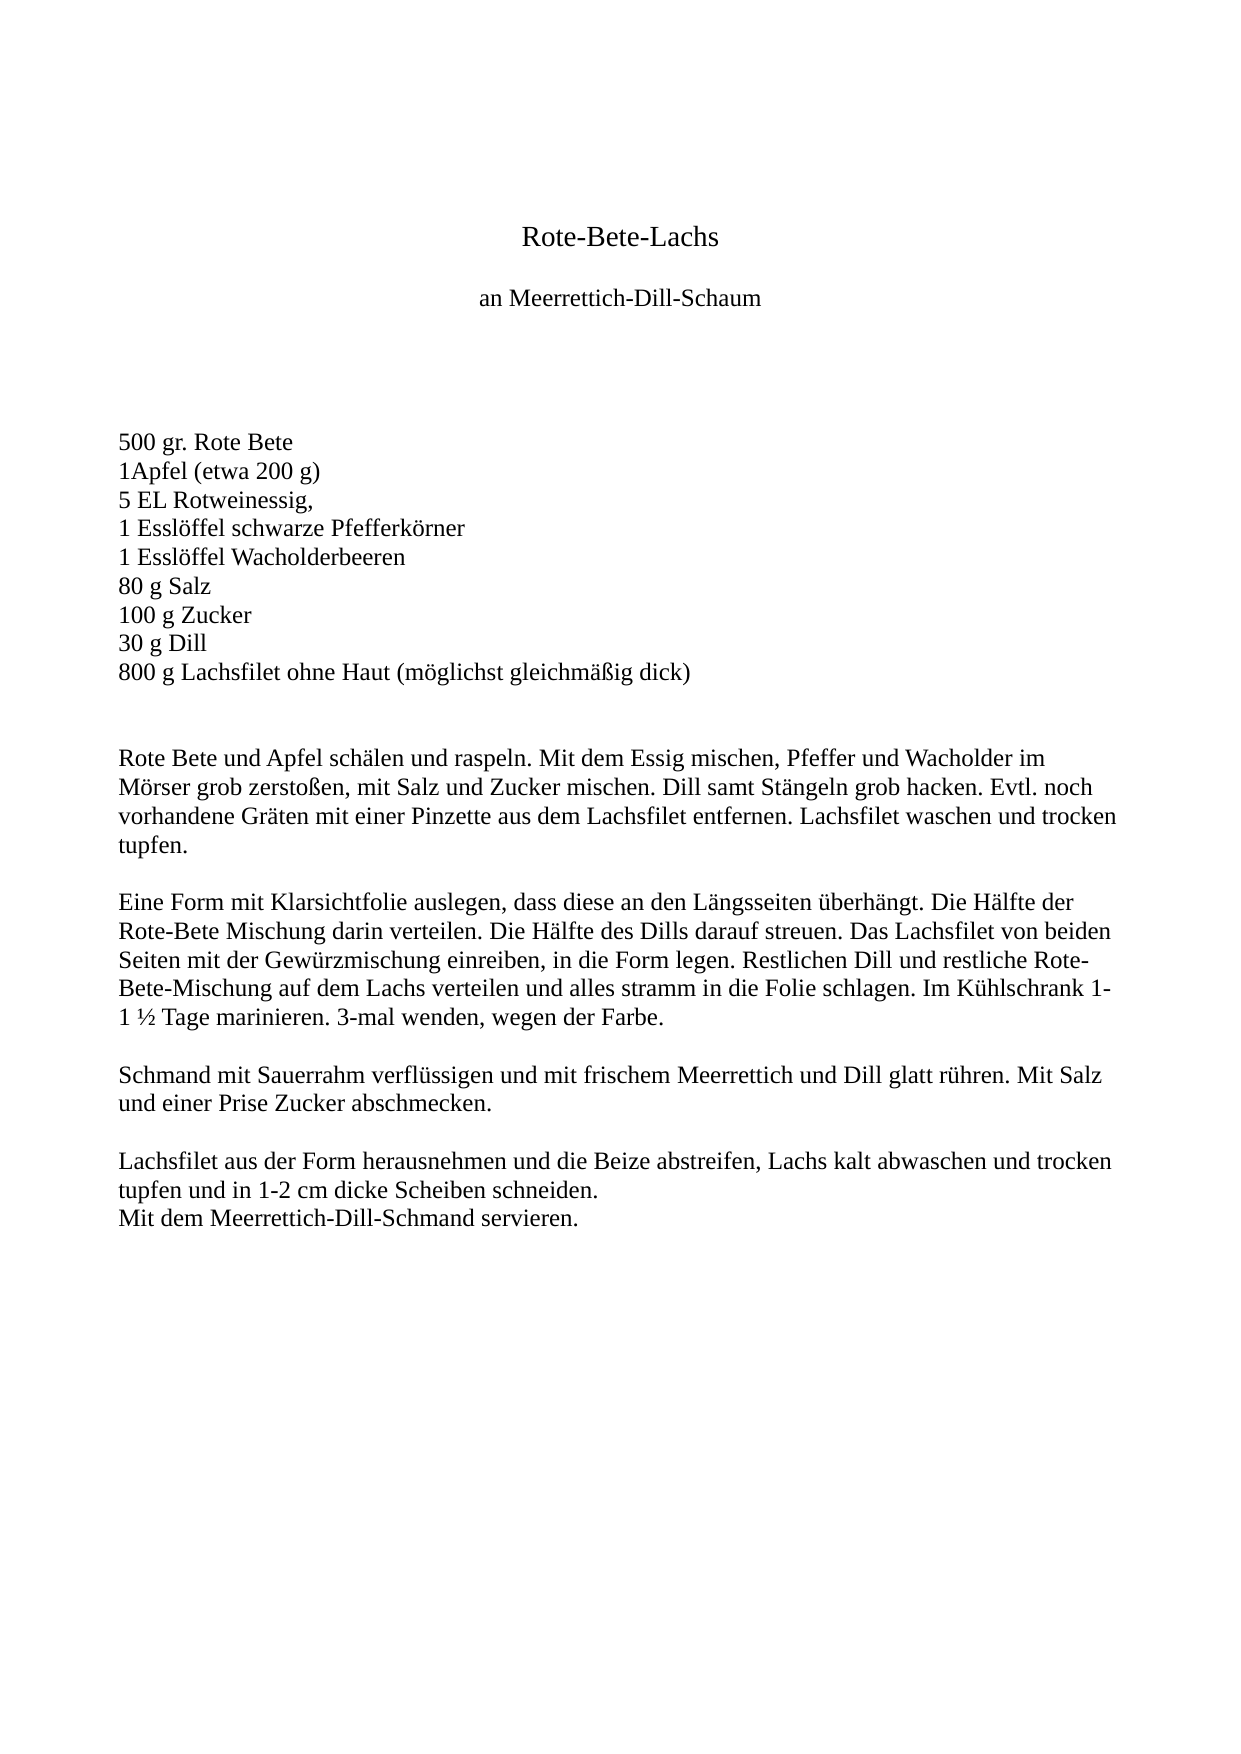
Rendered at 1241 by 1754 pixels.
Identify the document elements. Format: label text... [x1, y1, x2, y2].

text Lachsfilet aus der Form herausnehmen und die Beize abstreifen, Lachs kalt abwaschen und trocken tupfen und in 1-2 cm dicke Scheiben schneiden. [118, 1146, 1122, 1203]
text 500 gr. Rote Bete [118, 427, 1122, 456]
text 1 Esslöffel schwarze Pfefferkörner [118, 513, 1122, 542]
text Rote-Bete-Lachs [118, 219, 1122, 252]
text Mit dem Meerrettich-Dill-Schmand servieren. [118, 1203, 1122, 1232]
text 80 g Salz [118, 571, 1122, 600]
text 30 g Dill [118, 628, 1122, 657]
text 5 EL Rotweinessig, [118, 485, 1122, 513]
text Rote Bete und Apfel schälen und raspeln. Mit dem Essig mischen, Pfeffer und Wacholder im Mörser grob zerstoßen, mit Salz und Zucker mischen. Dill samt Stängeln grob hacken. Evtl. noch vorhandene Gräten mit einer Pinzette aus dem Lachsfilet entfernen. Lachsfilet waschen und trocken tupfen. [118, 743, 1122, 858]
text Schmand mit Sauerrahm verflüssigen und mit frischem Meerrettich und Dill glatt rühren. Mit Salz und einer Prise Zucker abschmecken. [118, 1060, 1122, 1117]
text Eine Form mit Klarsichtfolie auslegen, dass diese an den Längsseiten überhängt. Die Hälfte der Rote-Bete Mischung darin verteilen. Die Hälfte des Dills darauf streuen. Das Lachsfilet von beiden Seiten mit der Gewürzmischung einreiben, in die Form legen. Restlichen Dill und restliche Rote-Bete-Mischung auf dem Lachs verteilen und alles stramm in die Folie schlagen. Im Kühlschrank 1-1 ½ Tage marinieren. 3-mal wenden, wegen der Farbe. [118, 887, 1122, 1031]
text 1Apfel (etwa 200 g) [118, 456, 1122, 485]
text 1 Esslöffel Wacholderbeeren [118, 542, 1122, 571]
text 800 g Lachsfilet ohne Haut (möglichst gleichmäßig dick) [118, 657, 1122, 686]
text an Meerrettich-Dill-Schaum [118, 283, 1122, 312]
text 100 g Zucker [118, 600, 1122, 628]
